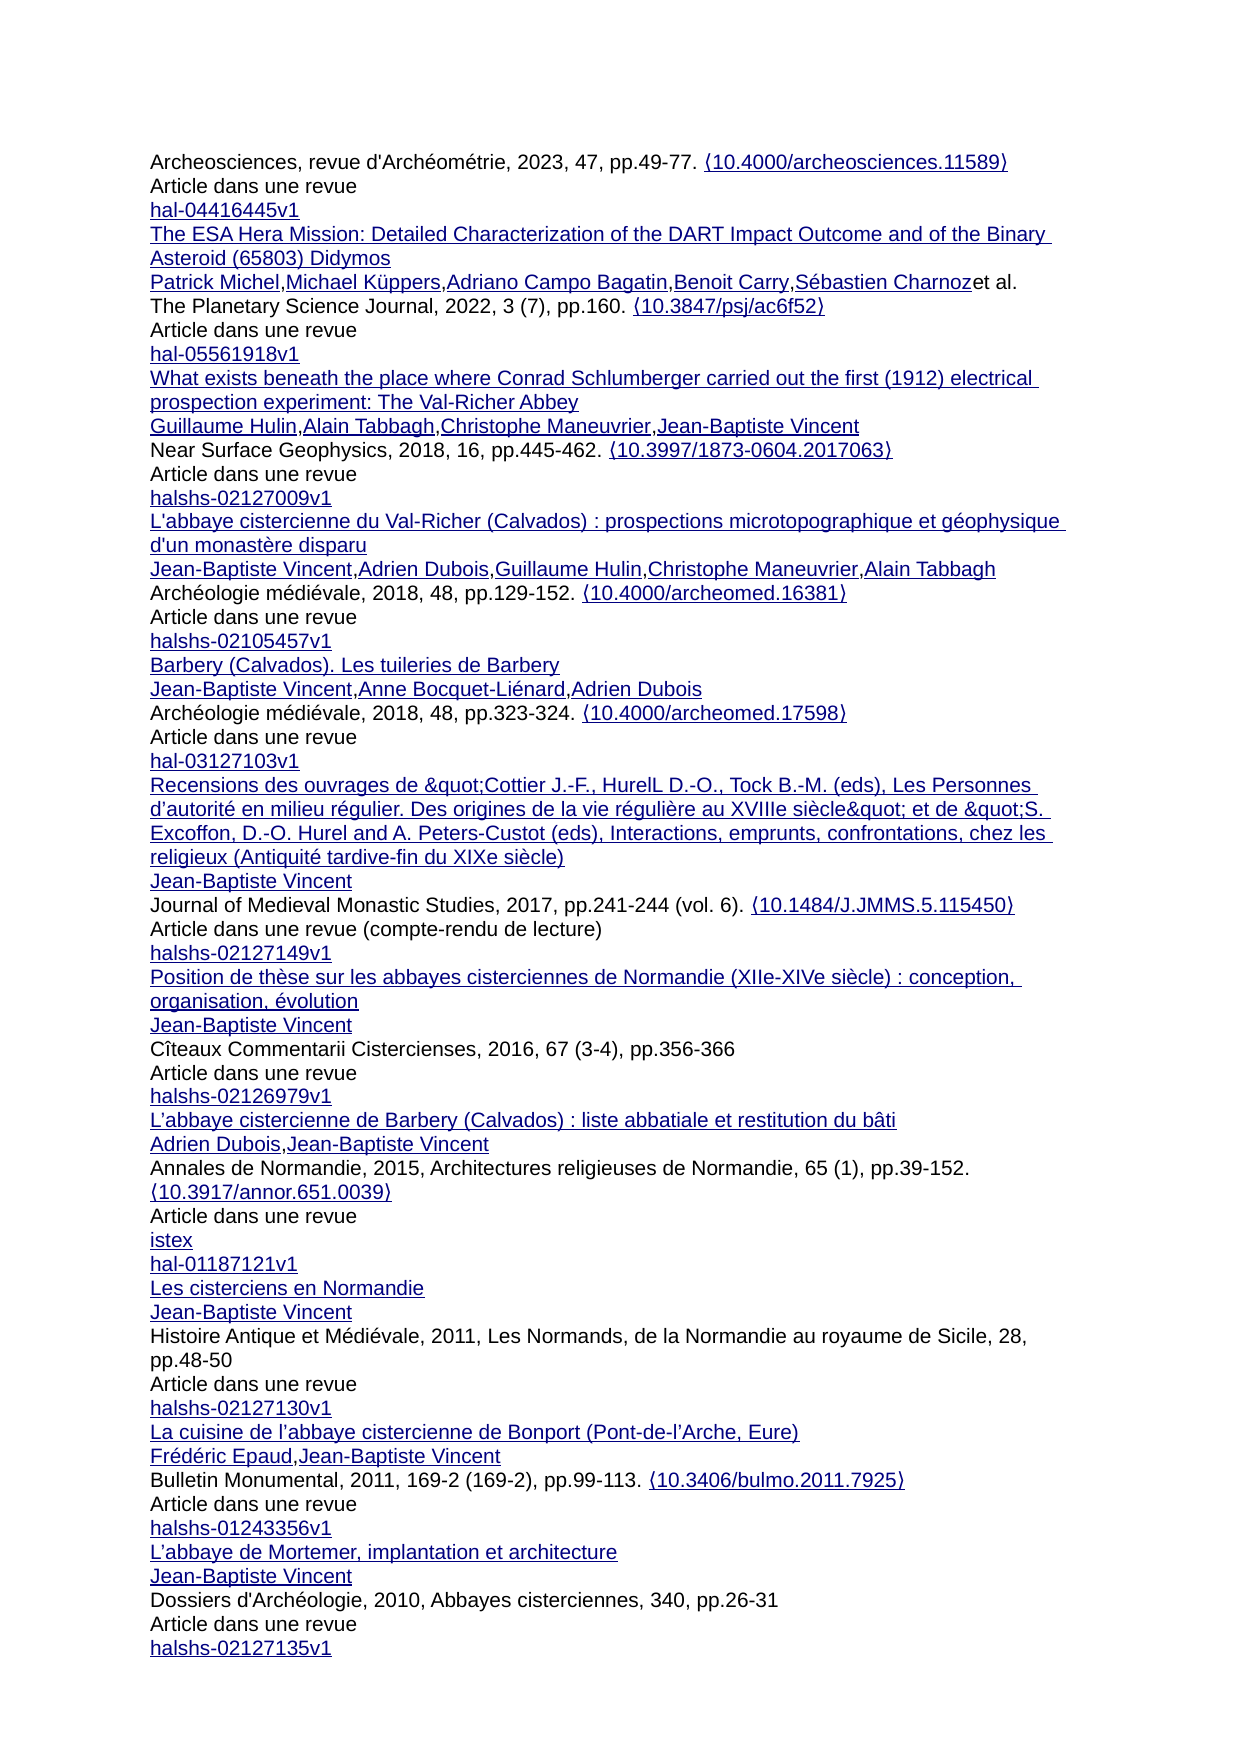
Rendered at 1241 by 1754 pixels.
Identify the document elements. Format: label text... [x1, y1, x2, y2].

table_cell Barbery (Calvados). Les tuileries de Barbery Jean-Baptiste Vincent,Anne Bocquet-Liénard,Adrien Dubois Archéologie médiévale, 2018, 48, pp.323-324. ⟨10.4000/archeomed.17598⟩ Article dans une revue hal-03127103v1 [150, 653, 1090, 773]
table_cell Position de thèse sur les abbayes cisterciennes de Normandie (XIIe-XIVe siècle) : conception, organisation, évolution Jean-Baptiste Vincent Cîteaux Commentarii Cistercienses, 2016, 67 (3-4), pp.356-366 Article dans une revue halshs-02126979v1 [150, 965, 1090, 1108]
table_cell Recensions des ouvrages de &quot;Cottier J.-F., HurelL D.-O., Tock B.-M. (eds), Les Personnes d’autorité en milieu régulier. Des origines de la vie régulière au XVIIIe siècle&quot; et de &quot;S. Excoffon, D.-O. Hurel and A. Peters-Custot (eds), Interactions, emprunts, confrontations, chez les religieux (Antiquité tardive-fin du XIXe siècle) Jean-Baptiste Vincent Journal of Medieval Monastic Studies, 2017, pp.241-244 (vol. 6). ⟨10.1484/J.JMMS.5.115450⟩ Article dans une revue (compte-rendu de lecture) halshs-02127149v1 [150, 773, 1090, 964]
table_cell The ESA Hera Mission: Detailed Characterization of the DART Impact Outcome and of the Binary Asteroid (65803) Didymos Patrick Michel,Michael Küppers,Adriano Campo Bagatin,Benoit Carry,Sébastien Charnozet al. The Planetary Science Journal, 2022, 3 (7), pp.160. ⟨10.3847/psj/ac6f52⟩ Article dans une revue hal-05561918v1 [150, 222, 1090, 366]
table_cell L’abbaye de Mortemer, implantation et architecture Jean-Baptiste Vincent Dossiers d'Archéologie, 2010, Abbayes cisterciennes, 340, pp.26-31 Article dans une revue halshs-02127135v1 [150, 1540, 1090, 1659]
table_cell L'abbaye cistercienne du Val-Richer (Calvados) : prospections microtopographique et géophysique d'un monastère disparu Jean-Baptiste Vincent,Adrien Dubois,Guillaume Hulin,Christophe Maneuvrier,Alain Tabbagh Archéologie médiévale, 2018, 48, pp.129-152. ⟨10.4000/archeomed.16381⟩ Article dans une revue halshs-02105457v1 [150, 509, 1090, 653]
table_cell La cuisine de l’abbaye cistercienne de Bonport (Pont-de-l’Arche, Eure) Frédéric Epaud,Jean-Baptiste Vincent Bulletin Monumental, 2011, 169-2 (169-2), pp.99-113. ⟨10.3406/bulmo.2011.7925⟩ Article dans une revue halshs-01243356v1 [150, 1420, 1090, 1539]
table_header Archeosciences, revue d'Archéométrie, 2023, 47, pp.49-77. ⟨10.4000/archeosciences.11589⟩ Article dans une revue hal-04416445v1 [150, 150, 1090, 222]
table_cell Les cisterciens en Normandie Jean-Baptiste Vincent Histoire Antique et Médiévale, 2011, Les Normands, de la Normandie au royaume de Sicile, 28, pp.48-50 Article dans une revue halshs-02127130v1 [150, 1276, 1090, 1420]
table_cell What exists beneath the place where Conrad Schlumberger carried out the first (1912) electrical prospection experiment: The Val-Richer Abbey Guillaume Hulin,Alain Tabbagh,Christophe Maneuvrier,Jean-Baptiste Vincent Near Surface Geophysics, 2018, 16, pp.445-462. ⟨10.3997/1873-0604.2017063⟩ Article dans une revue halshs-02127009v1 [150, 366, 1090, 509]
table_cell L’abbaye cistercienne de Barbery (Calvados) : liste abbatiale et restitution du bâti Adrien Dubois,Jean-Baptiste Vincent Annales de Normandie, 2015, Architectures religieuses de Normandie, 65 (1), pp.39-152. ⟨10.3917/annor.651.0039⟩ Article dans une revue istex hal-01187121v1 [150, 1108, 1090, 1276]
